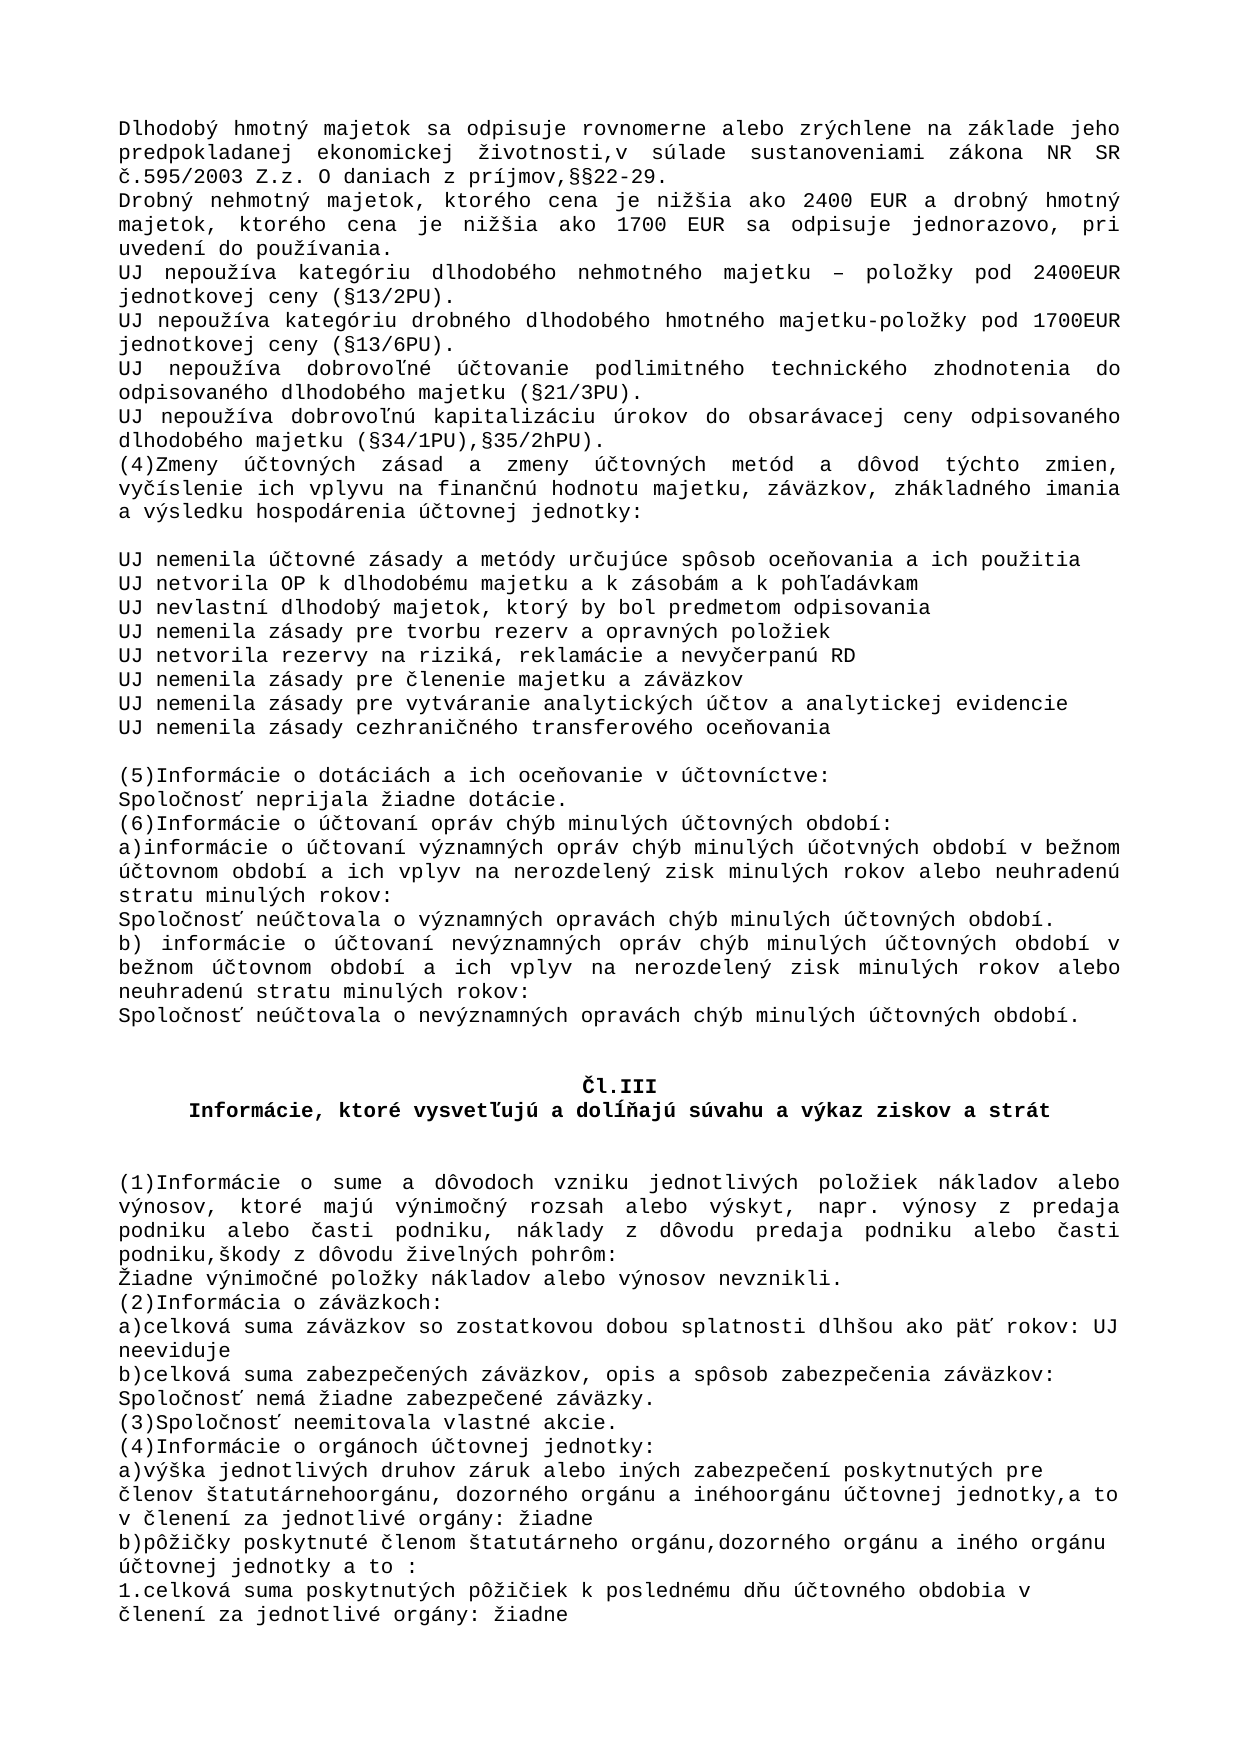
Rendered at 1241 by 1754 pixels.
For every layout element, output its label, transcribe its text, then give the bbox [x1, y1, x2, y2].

text 1.celková suma poskytnutých pôžičiek k poslednému dňu účtovného obdobia v členení za jednotlivé orgány: žiadne [118, 1579, 1121, 1627]
text UJ nemenila zásady pre tvorbu rezerv a opravných položiek [118, 621, 1121, 645]
text Žiadne výnimočné položky nákladov alebo výnosov nevznikli. [118, 1268, 1121, 1292]
text UJ nepoužíva dobrovoľnú kapitalizáciu úrokov do obsarávacej ceny odpisovaného dlhodobého majetku (§34/1PU),§35/2hPU). [118, 406, 1121, 453]
text Čl.III [118, 1076, 1121, 1100]
text b) informácie o účtovaní nevýznamných opráv chýb minulých účtovných období v bežnom účtovnom období a ich vplyv na nerozdelený zisk minulých rokov alebo neuhradenú stratu minulých rokov: [118, 933, 1121, 1004]
text (6)Informácie o účtovaní opráv chýb minulých účtovných období: [118, 813, 1121, 837]
text (1)Informácie o sume a dôvodoch vzniku jednotlivých položiek nákladov alebo výnosov, ktoré majú výnimočný rozsah alebo výskyt, napr. výnosy z predaja podniku alebo časti podniku, náklady z dôvodu predaja podniku alebo časti podniku,škody z dôvodu živelných pohrôm: [118, 1172, 1121, 1268]
text b)pôžičky poskytnuté členom štatutárneho orgánu,dozorného orgánu a iného orgánu účtovnej jednotky a to : [118, 1532, 1121, 1579]
text Spoločnosť neúčtovala o významných opravách chýb minulých účtovných období. [118, 909, 1121, 933]
text b)celková suma zabezpečených záväzkov, opis a spôsob zabezpečenia záväzkov: [118, 1364, 1121, 1388]
text UJ netvorila OP k dlhodobému majetku a k zásobám a k pohľadávkam [118, 573, 1121, 597]
text UJ nemenila zásady pre členenie majetku a záväzkov [118, 669, 1121, 693]
text Spoločnosť neúčtovala o nevýznamných opravách chýb minulých účtovných období. [118, 1004, 1121, 1028]
text Informácie, ktoré vysvetľujú a dolĺňajú súvahu a výkaz ziskov a strát [118, 1100, 1121, 1124]
text UJ nevlastní dlhodobý majetok, ktorý by bol predmetom odpisovania [118, 597, 1121, 621]
text UJ nepoužíva kategóriu dlhodobého nehmotného majetku – položky pod 2400EUR jednotkovej ceny (§13/2PU). [118, 262, 1121, 310]
list a)výška jednotlivých druhov záruk alebo iných zabezpečení poskytnutých pre členov štatutárnehoorgánu, dozorného orgánu a inéhoorgánu účtovnej jednotky,a to v členení za jednotlivé orgány: žiadne [118, 1460, 1121, 1532]
text UJ nemenila zásady pre vytváranie analytických účtov a analytickej evidencie [118, 693, 1121, 717]
text (4)Zmeny účtovných zásad a zmeny účtovných metód a dôvod týchto zmien, vyčíslenie ich vplyvu na finančnú hodnotu majetku, záväzkov, zhákladného imania a výsledku hospodárenia účtovnej jednotky: [118, 453, 1121, 525]
text a)informácie o účtovaní významných opráv chýb minulých účotvných období v bežnom účtovnom období a ich vplyv na nerozdelený zisk minulých rokov alebo neuhradenú stratu minulých rokov: [118, 837, 1121, 909]
text (2)Informácia o záväzkoch: [118, 1292, 1121, 1316]
text UJ netvorila rezervy na riziká, reklamácie a nevyčerpanú RD [118, 645, 1121, 669]
text (5)Informácie o dotáciách a ich oceňovanie v účtovníctve: [118, 765, 1121, 789]
text UJ nemenila účtovné zásady a metódy určujúce spôsob oceňovania a ich použitia [118, 549, 1121, 573]
text Spoločnosť nemá žiadne zabezpečené záväzky. [118, 1388, 1121, 1412]
text Drobný nehmotný majetok, ktorého cena je nižšia ako 2400 EUR a drobný hmotný majetok, ktorého cena je nižšia ako 1700 EUR sa odpisuje jednorazovo, pri uvedení do používania. [118, 190, 1121, 262]
text UJ nepoužíva dobrovoľné účtovanie podlimitného technického zhodnotenia do odpisovaného dlhodobého majetku (§21/3PU). [118, 358, 1121, 406]
text UJ nepoužíva kategóriu drobného dlhodobého hmotného majetku-položky pod 1700EUR jednotkovej ceny (§13/6PU). [118, 310, 1121, 358]
list (4)Informácie o orgánoch účtovnej jednotky: [118, 1436, 1121, 1460]
text Dlhodobý hmotný majetok sa odpisuje rovnomerne alebo zrýchlene na základe jeho predpokladanej ekonomickej životnosti,v súlade sustanoveniami zákona NR SR č.595/2003 Z.z. O daniach z príjmov,§§22-29. [118, 118, 1121, 190]
list (3)Spoločnosť neemitovala vlastné akcie. [118, 1412, 1121, 1436]
text UJ nemenila zásady cezhraničného transferového oceňovania [118, 717, 1121, 741]
text Spoločnosť neprijala žiadne dotácie. [118, 789, 1121, 813]
text a)celková suma záväzkov so zostatkovou dobou splatnosti dlhšou ako päť rokov: UJ neeviduje [118, 1316, 1121, 1364]
